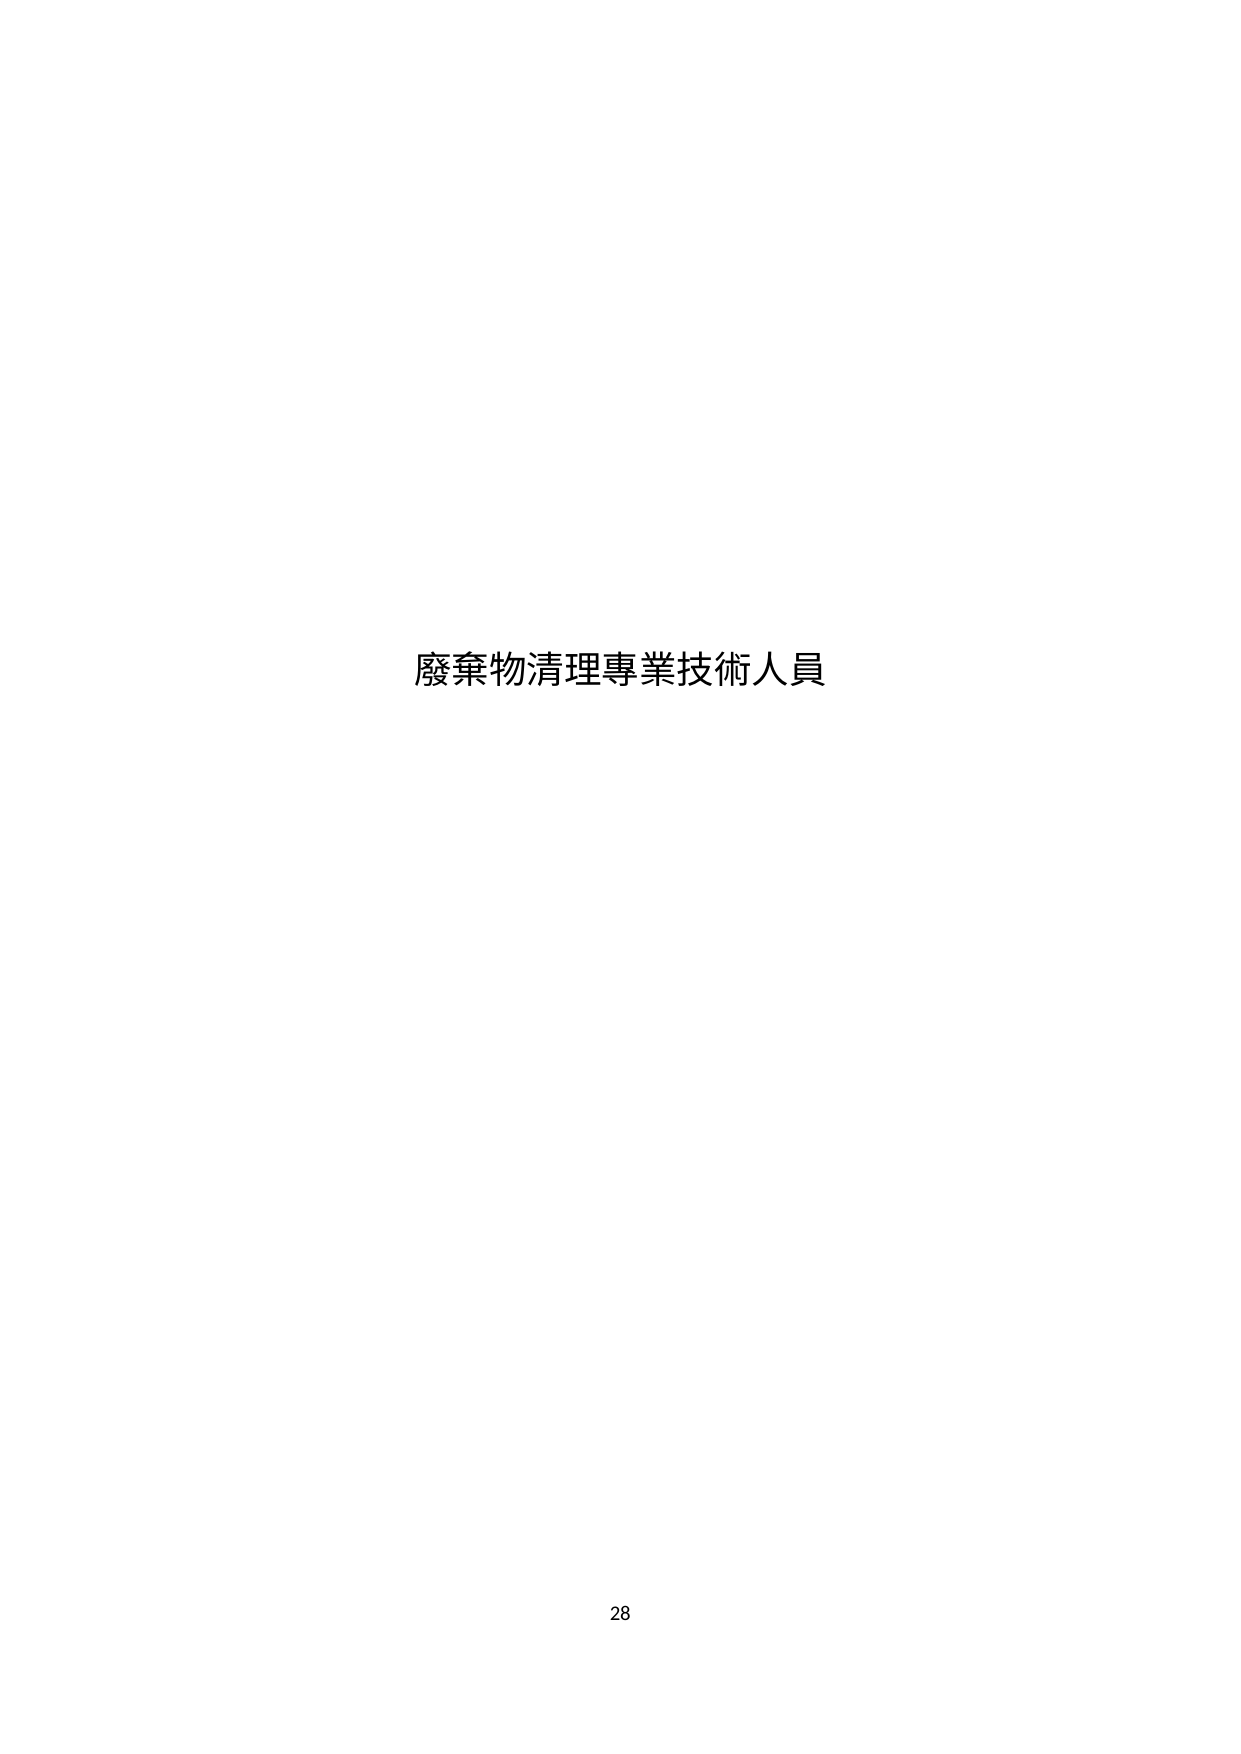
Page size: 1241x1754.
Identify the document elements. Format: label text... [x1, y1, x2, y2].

text 廢棄物清理專業技術人員 [187, 625, 1053, 688]
